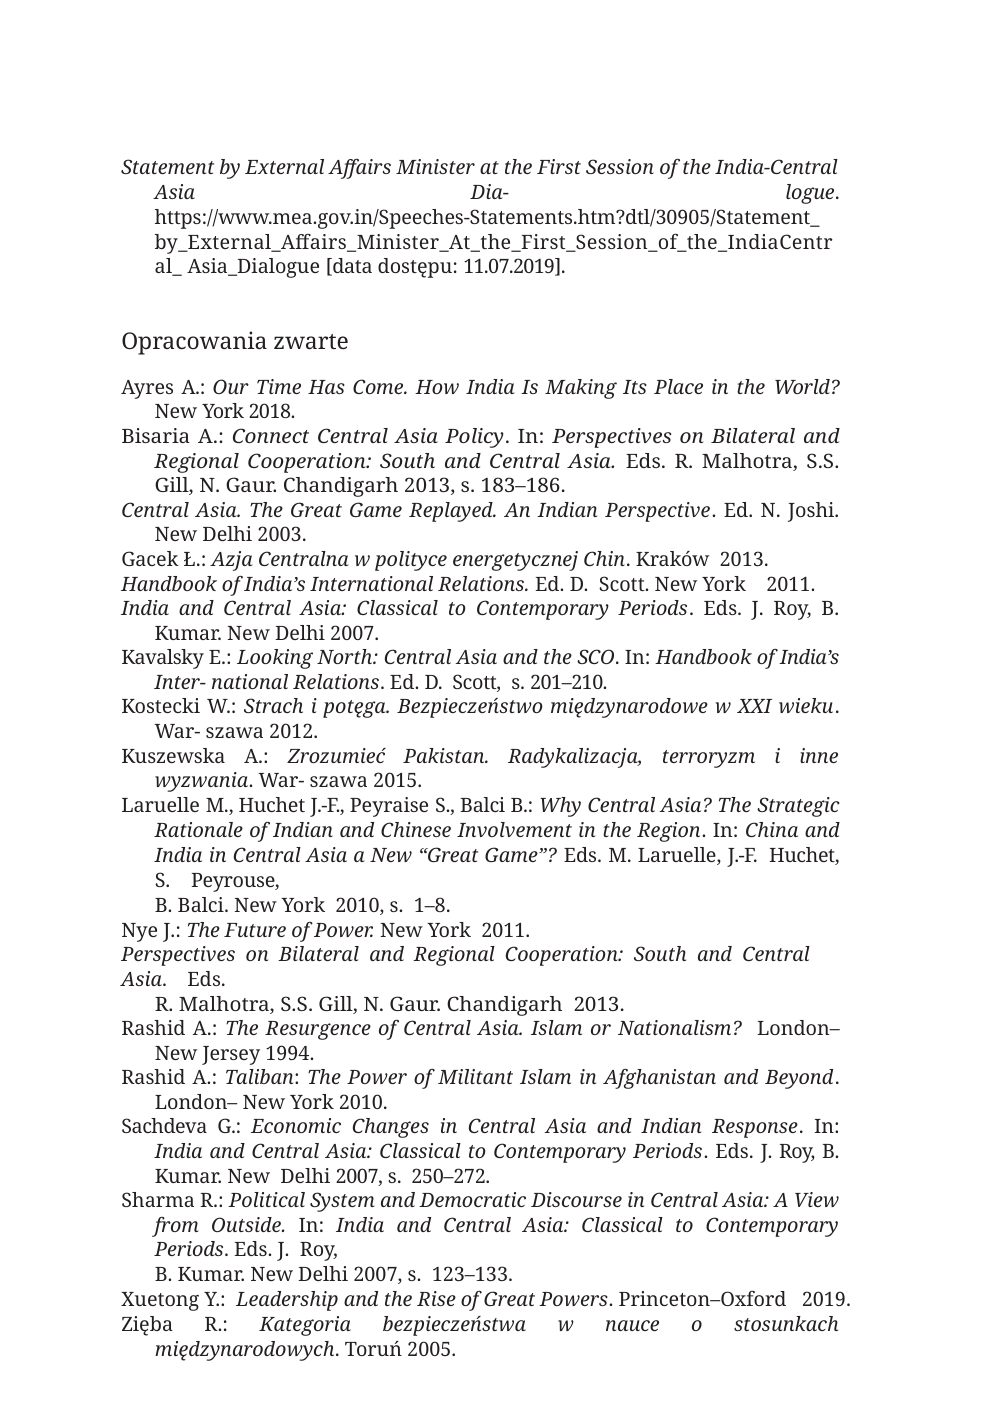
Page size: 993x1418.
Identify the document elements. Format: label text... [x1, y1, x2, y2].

text Rashid A.: Taliban: The Power of Militant Islam in Afghanistan and Beyond. London– New York 2010. [121, 1065, 839, 1114]
text Zięba R.: Kategoria bezpieczeństwa w nauce o stosunkach międzynarodowych. Toruń 2005. [121, 1312, 839, 1362]
text Sachdeva G.: Economic Changes in Central Asia and Indian Response. In: India and Central Asia: Classical to Contemporary Periods. Eds. J. Roy, B. Kumar. New Delhi 2007, s. 250–272. [121, 1114, 839, 1188]
text Statement by External Affairs Minister at the First Session of the India-Central Asia Dia- logue. https://www.mea.gov.in/Speeches-Statements.htm?dtl/30905/Statement_ by_External_Affairs_Minister_At_the_First_Session_of_the_IndiaCentral_ Asia_Dialogue [data dostępu: 11.07.2019]. [121, 155, 839, 279]
text R. Malhotra, S.S. Gill, N. Gaur. Chandigarh 2013. [154, 991, 855, 1016]
text Nye J.: The Future of Power. New York 2011. [121, 918, 855, 942]
text Handbook of India’s International Relations. Ed. D. Scott. New York 2011. [121, 571, 855, 596]
text Ayres A.: Our Time Has Come. How India Is Making Its Place in the World? New York 2018. [121, 375, 839, 424]
text Xuetong Y.: Leadership and the Rise of Great Powers. Princeton–Oxford 2019. [121, 1286, 855, 1311]
text Kavalsky E.: Looking North: Central Asia and the SCO. In: Handbook of India’s Inter- national Relations. Ed. D. Scott, s. 201–210. [121, 645, 839, 694]
text Gacek Ł.: Azja Centralna w polityce energetycznej Chin. Kraków 2013. [121, 547, 855, 571]
text Perspectives on Bilateral and Regional Cooperation: South and Central Asia. Eds. [121, 942, 855, 991]
text Kuszewska A.: Zrozumieć Pakistan. Radykalizacja, terroryzm i inne wyzwania. War‑ szawa 2015. [121, 743, 839, 793]
text Kostecki W.: Strach i potęga. Bezpieczeństwo międzynarodowe w XXI wieku. War‑ szawa 2012. [121, 694, 839, 743]
text Laruelle M., Huchet J.-F., Peyraise S., Balci B.: Why Central Asia? The Strategic Rationale of Indian and Chinese Involvement in the Region. In: China and India in Central Asia a New “Great Game”? Eds. M. Laruelle, J.-F. Huchet, S. Peyrouse, [121, 793, 839, 893]
text Sharma R.: Political System and Democratic Discourse in Central Asia: A View from Outside. In: India and Central Asia: Classical to Contemporary Periods. Eds. J. Roy, [121, 1188, 839, 1262]
text B. Kumar. New Delhi 2007, s. 123–133. [154, 1262, 855, 1286]
subtitle Opracowania zwarte [121, 325, 855, 356]
text Bisaria A.: Connect Central Asia Policy. In: Perspectives on Bilateral and Regional Cooperation: South and Central Asia. Eds. R. Malhotra, S.S. Gill, N. Gaur. Chandigarh 2013, s. 183–186. [121, 424, 839, 498]
text Central Asia. The Great Game Replayed. An Indian Perspective. Ed. N. Joshi. New Delhi 2003. [121, 498, 839, 547]
text Rashid A.: The Resurgence of Central Asia. Islam or Nationalism? London–New Jersey 1994. [121, 1016, 839, 1065]
text B. Balci. New York 2010, s. 1–8. [154, 893, 855, 918]
text India and Central Asia: Classical to Contemporary Periods. Eds. J. Roy, B. Kumar. New Delhi 2007. [121, 596, 839, 645]
